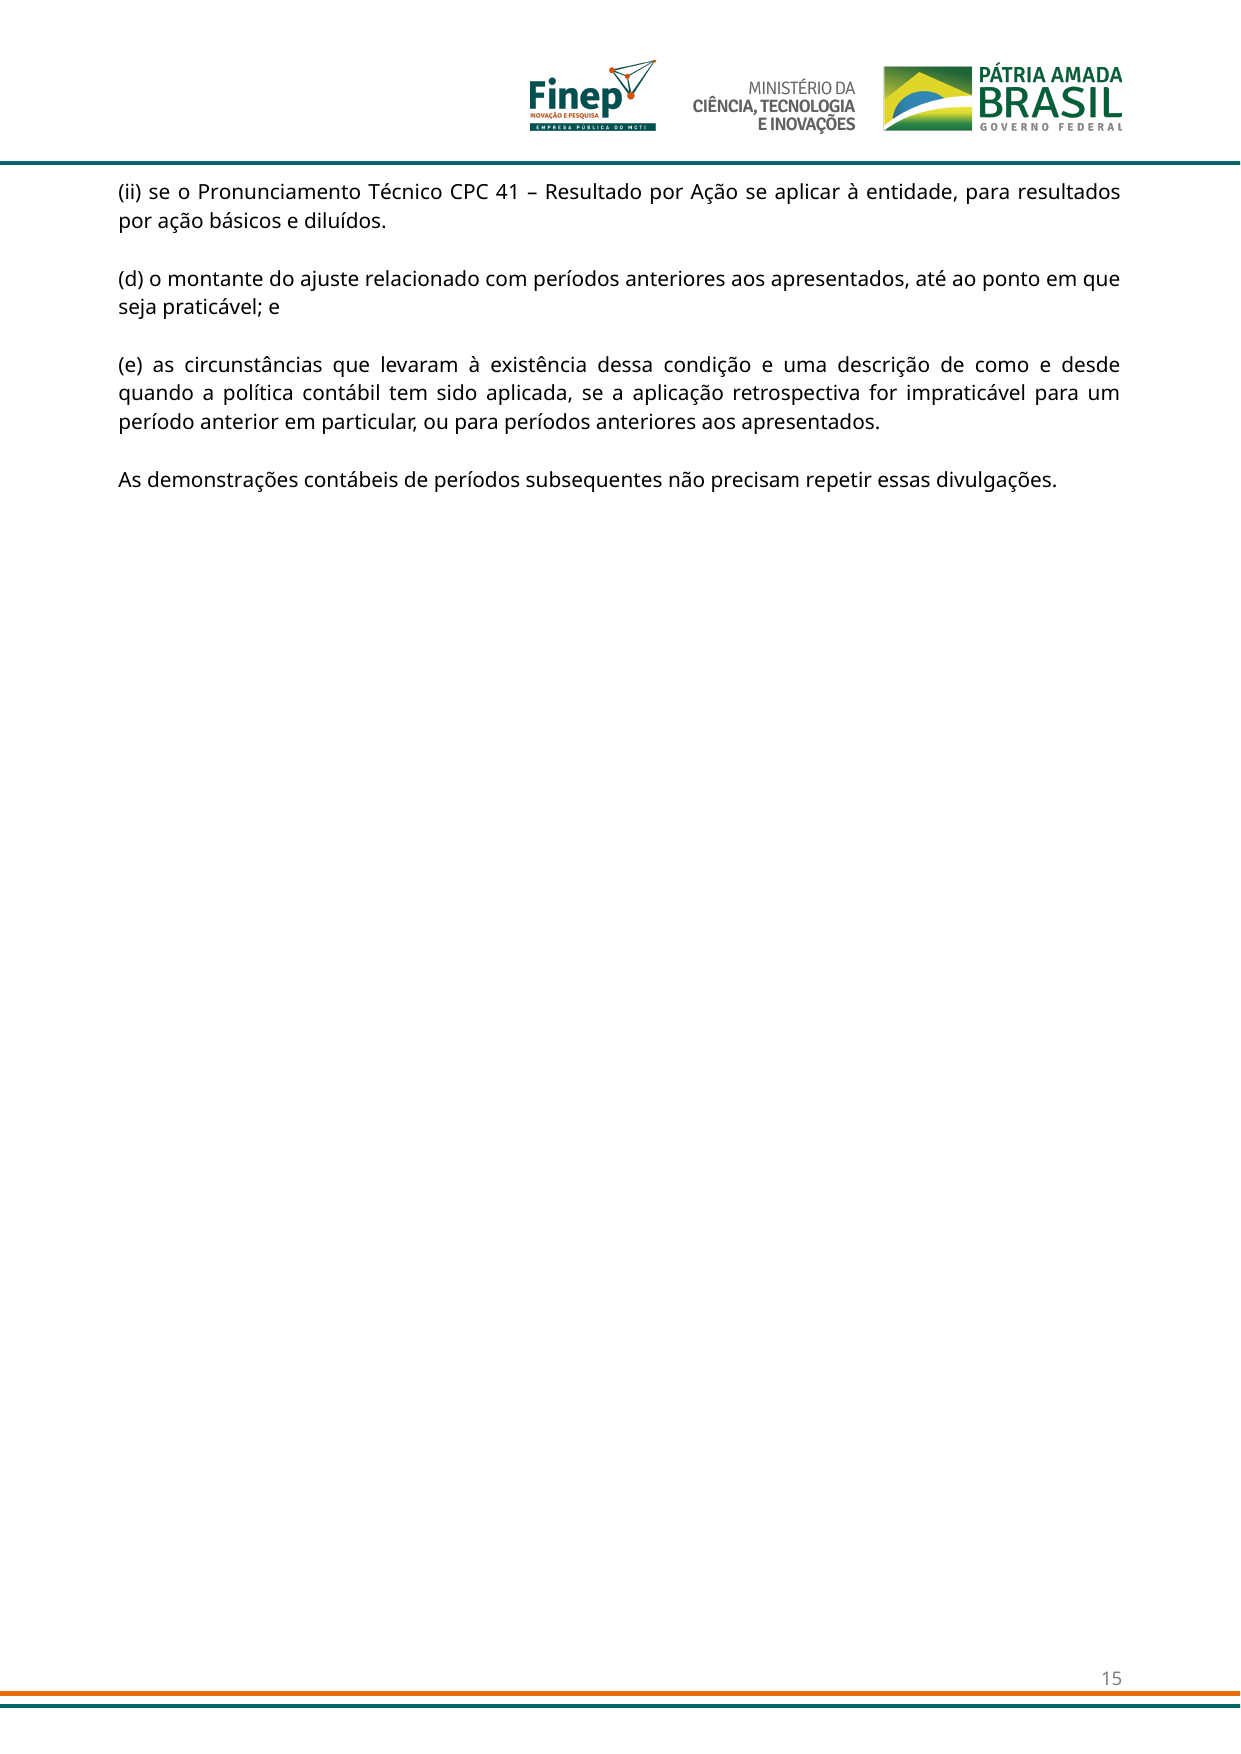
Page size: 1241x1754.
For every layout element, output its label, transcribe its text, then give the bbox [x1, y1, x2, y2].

text (e) as circunstâncias que levaram à existência dessa condição e uma descrição de como e desde quando a política contábil tem sido aplicada, se a aplicação retrospectiva for impraticável para um período anterior em particular, ou para períodos anteriores aos apresentados. [118, 350, 1122, 435]
text As demonstrações contábeis de períodos subsequentes não precisam repetir essas divulgações. [118, 465, 1122, 493]
text (ii) se o Pronunciamento Técnico CPC 41 – Resultado por Ação se aplicar à entidade, para resultados por ação básicos e diluídos. [118, 177, 1122, 234]
picture [530, 60, 1123, 134]
text (d) o montante do ajuste relacionado com períodos anteriores aos apresentados, até ao ponto em que seja praticável; e [118, 264, 1122, 321]
